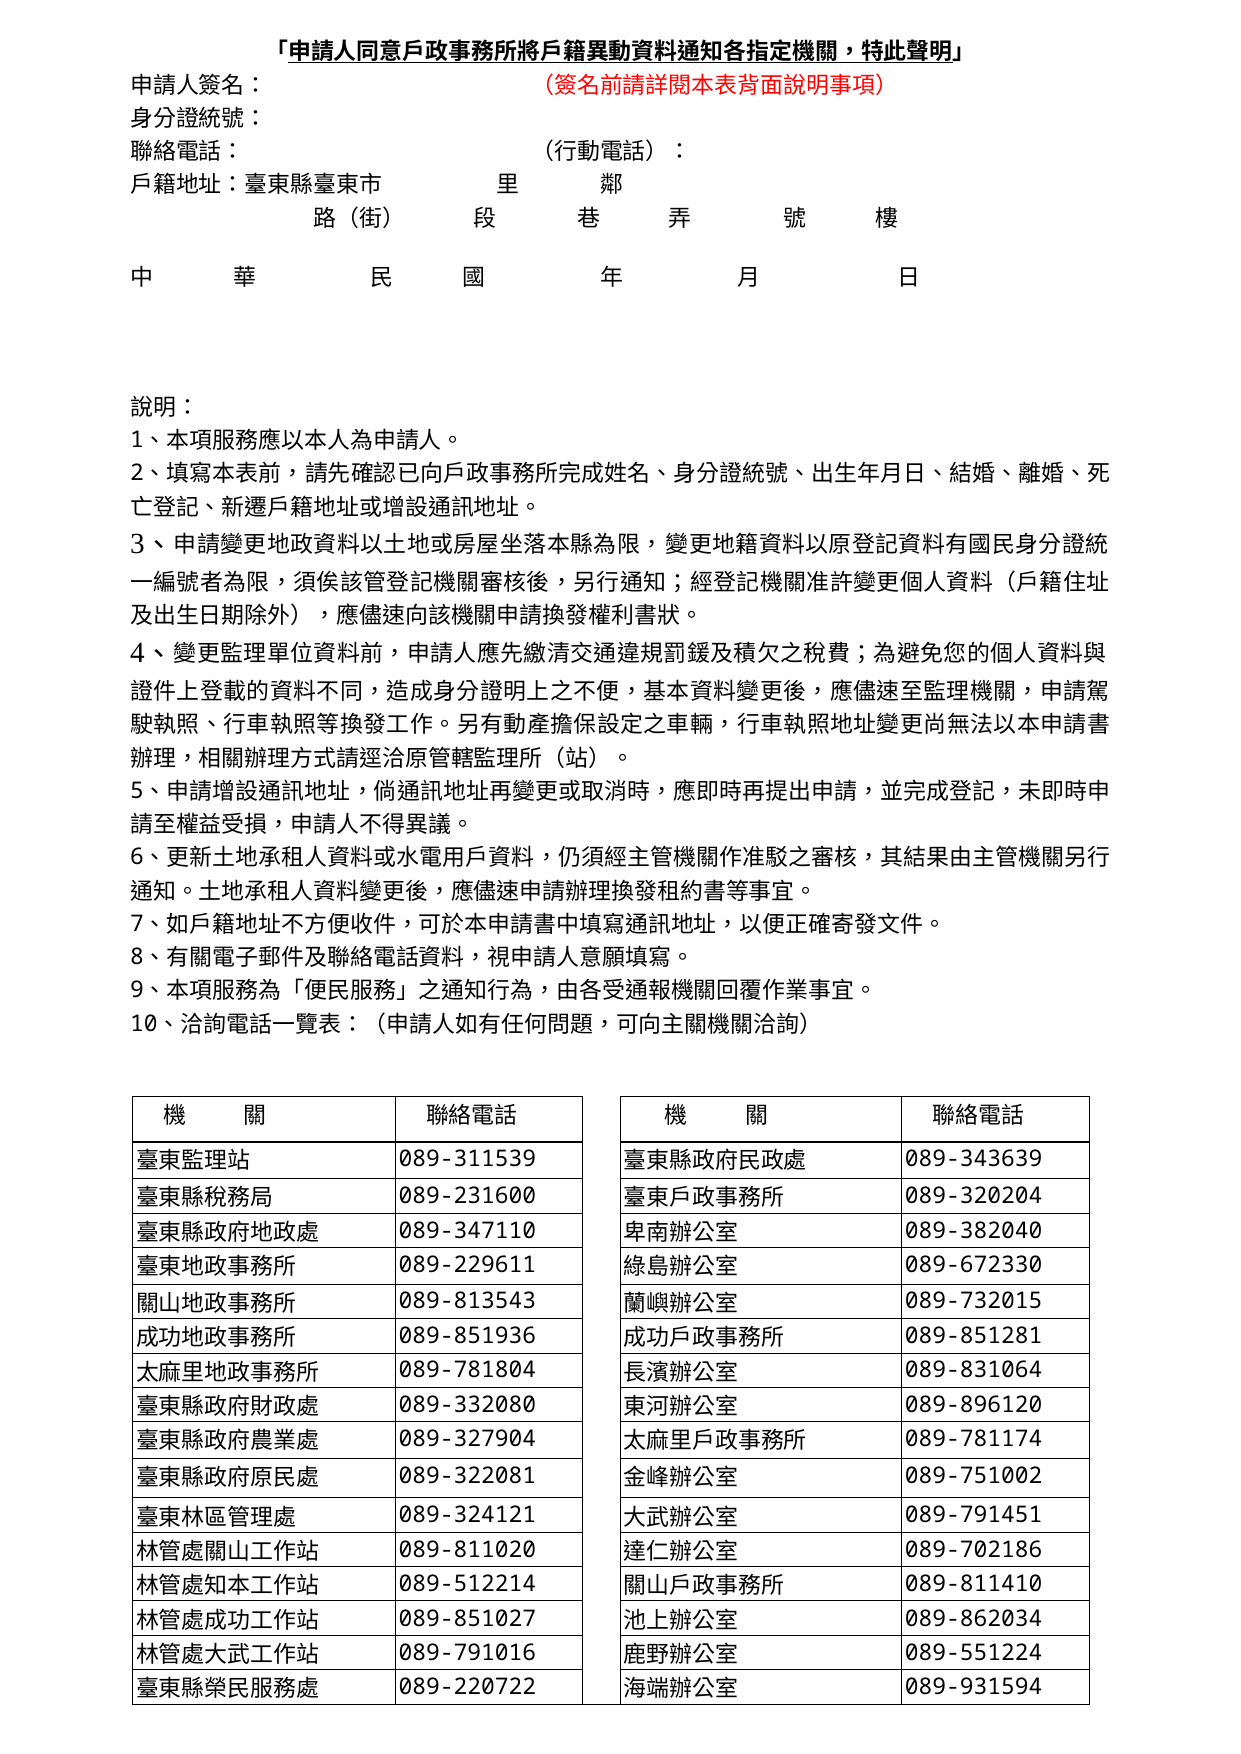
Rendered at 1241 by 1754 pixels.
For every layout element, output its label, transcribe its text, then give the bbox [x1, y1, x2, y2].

table_cell 089-311539 [396, 1143, 582, 1178]
list 更新土地承租人資料或水電用戶資料，仍須經主管機關作准駁之審核，其結果由主管機關另行通知。土地承租人資料變更後，應儘速申請辦理換發租約書等事宜。 [130, 839, 1110, 906]
table_cell 成功戶政事務所 [621, 1319, 901, 1352]
table_cell 089-831064 [902, 1354, 1089, 1387]
table_cell 大武辦公室 [621, 1498, 901, 1532]
table_cell 關山地政事務所 [133, 1285, 395, 1318]
table_cell 成功地政事務所 [133, 1319, 395, 1352]
table_cell 林管處知本工作站 [133, 1567, 395, 1600]
table_cell 089-751002 [902, 1459, 1089, 1497]
table_cell 089-332080 [396, 1388, 582, 1421]
table_cell 089-382040 [902, 1214, 1089, 1247]
table_cell 臺東縣政府農業處 [133, 1422, 395, 1458]
list 洽詢電話一覽表：（申請人如有任何問題，可向主關機關洽詢） [130, 1006, 1110, 1039]
table_cell 089-811020 [396, 1533, 582, 1566]
table_cell 089-851027 [396, 1601, 582, 1635]
text 說明： [130, 389, 1110, 422]
table_cell 海端辦公室 [621, 1670, 901, 1703]
table_cell 卑南辦公室 [621, 1214, 901, 1247]
table_cell 089-931594 [902, 1670, 1089, 1703]
text 申請人簽名： （簽名前請詳閱本表背面說明事項） [130, 66, 1110, 100]
table_cell 089-320204 [902, 1179, 1089, 1213]
table_cell 臺東縣政府財政處 [133, 1388, 395, 1421]
table_cell 089-229611 [396, 1248, 582, 1283]
table_cell 臺東縣稅務局 [133, 1179, 395, 1213]
table_header 聯絡電話 [396, 1097, 582, 1141]
table_cell 臺東林區管理處 [133, 1498, 395, 1532]
table_cell 臺東縣政府原民處 [133, 1459, 395, 1497]
table_cell 池上辦公室 [621, 1601, 901, 1635]
text 「申請人同意戶政事務所將戶籍異動資料通知各指定機關，特此聲明」 [130, 33, 1110, 66]
table_header 機 關 [621, 1097, 901, 1141]
table_cell 林管處關山工作站 [133, 1533, 395, 1566]
list 申請變更地政資料以土地或房屋坐落本縣為限，變更地籍資料以原登記資料有國民身分證統一編號者為限，須俟該管登記機關審核後，另行通知；經登記機關准許變更個人資料（戶籍住址及出生日期除外），應儘速向該機關申請換發權利書狀。 [130, 522, 1110, 631]
table_cell 臺東縣政府民政處 [621, 1143, 901, 1178]
table_cell 089-220722 [396, 1670, 582, 1703]
table_cell 089-813543 [396, 1285, 582, 1318]
table_cell 鹿野辦公室 [621, 1636, 901, 1669]
table_cell 089-851281 [902, 1319, 1089, 1352]
table_cell 089-327904 [396, 1422, 582, 1458]
table_cell 達仁辦公室 [621, 1533, 901, 1566]
table_cell 長濱辦公室 [621, 1354, 901, 1387]
list 本項服務應以本人為申請人。 [130, 422, 1110, 455]
table_cell 089-732015 [902, 1285, 1089, 1318]
table_header 機 關 [133, 1097, 395, 1141]
table_cell 089-672330 [902, 1248, 1089, 1283]
table_cell 089-702186 [902, 1533, 1089, 1566]
list 有關電子郵件及聯絡電話資料，視申請人意願填寫。 [130, 939, 1110, 972]
table_cell 089-851936 [396, 1319, 582, 1352]
list 變更監理單位資料前，申請人應先繳清交通違規罰鍰及積欠之稅費；為避免您的個人資料與證件上登載的資料不同，造成身分證明上之不便，基本資料變更後，應儘速至監理機關，申請駕駛執照、行車執照等換發工作。另有動產擔保設定之車輛，行車執照地址變更尚無法以本申請書辦理，相關辦理方式請逕洽原管轄監理所（站）。 [130, 631, 1110, 773]
text 聯絡電話： （行動電話）： [130, 133, 1110, 166]
text 戶籍地址：臺東縣臺東市 里 鄰 [130, 166, 1110, 199]
table_cell 東河辦公室 [621, 1388, 901, 1421]
table_cell 089-324121 [396, 1498, 582, 1532]
table_cell 太麻里戶政事務所 [621, 1422, 901, 1458]
list 如戶籍地址不方便收件，可於本申請書中填寫通訊地址，以便正確寄發文件。 [130, 906, 1110, 939]
table_cell 089-347110 [396, 1214, 582, 1247]
text 路（街） 段 巷 弄 號 樓 [130, 199, 1110, 233]
table_cell 089-791016 [396, 1636, 582, 1669]
table_cell 臺東監理站 [133, 1143, 395, 1178]
table_cell 綠島辦公室 [621, 1248, 901, 1283]
table_cell 金峰辦公室 [621, 1459, 901, 1497]
table_cell 蘭嶼辦公室 [621, 1285, 901, 1318]
table_cell 臺東地政事務所 [133, 1248, 395, 1283]
table_cell 臺東縣榮民服務處 [133, 1670, 395, 1703]
table_cell 關山戶政事務所 [621, 1567, 901, 1600]
table_cell 林管處大武工作站 [133, 1636, 395, 1669]
text 中 華 民 國 年 月 日 [130, 259, 1110, 292]
table_cell 089-322081 [396, 1459, 582, 1497]
table_cell 089-896120 [902, 1388, 1089, 1421]
table_header [583, 1096, 620, 1703]
list 填寫本表前，請先確認已向戶政事務所完成姓名、身分證統號、出生年月日、結婚、離婚、死亡登記、新遷戶籍地址或增設通訊地址。 [130, 455, 1110, 522]
table_cell 089-811410 [902, 1567, 1089, 1600]
table_cell 089-551224 [902, 1636, 1089, 1669]
list 本項服務為「便民服務」之通知行為，由各受通報機關回覆作業事宜。 [130, 972, 1110, 1006]
list 申請增設通訊地址，倘通訊地址再變更或取消時，應即時再提出申請，並完成登記，未即時申請至權益受損，申請人不得異議。 [130, 773, 1110, 839]
table_cell 臺東縣政府地政處 [133, 1214, 395, 1247]
table_cell 089-781804 [396, 1354, 582, 1387]
text 身分證統號： [130, 100, 1110, 133]
table_cell 臺東戶政事務所 [621, 1179, 901, 1213]
table_cell 089-343639 [902, 1143, 1089, 1178]
table_cell 089-512214 [396, 1567, 582, 1600]
table_cell 089-791451 [902, 1498, 1089, 1532]
table_cell 林管處成功工作站 [133, 1601, 395, 1635]
table_cell 089-862034 [902, 1601, 1089, 1635]
table_cell 太麻里地政事務所 [133, 1354, 395, 1387]
table_cell 089-781174 [902, 1422, 1089, 1458]
table_cell 089-231600 [396, 1179, 582, 1213]
table_header 聯絡電話 [902, 1097, 1089, 1141]
